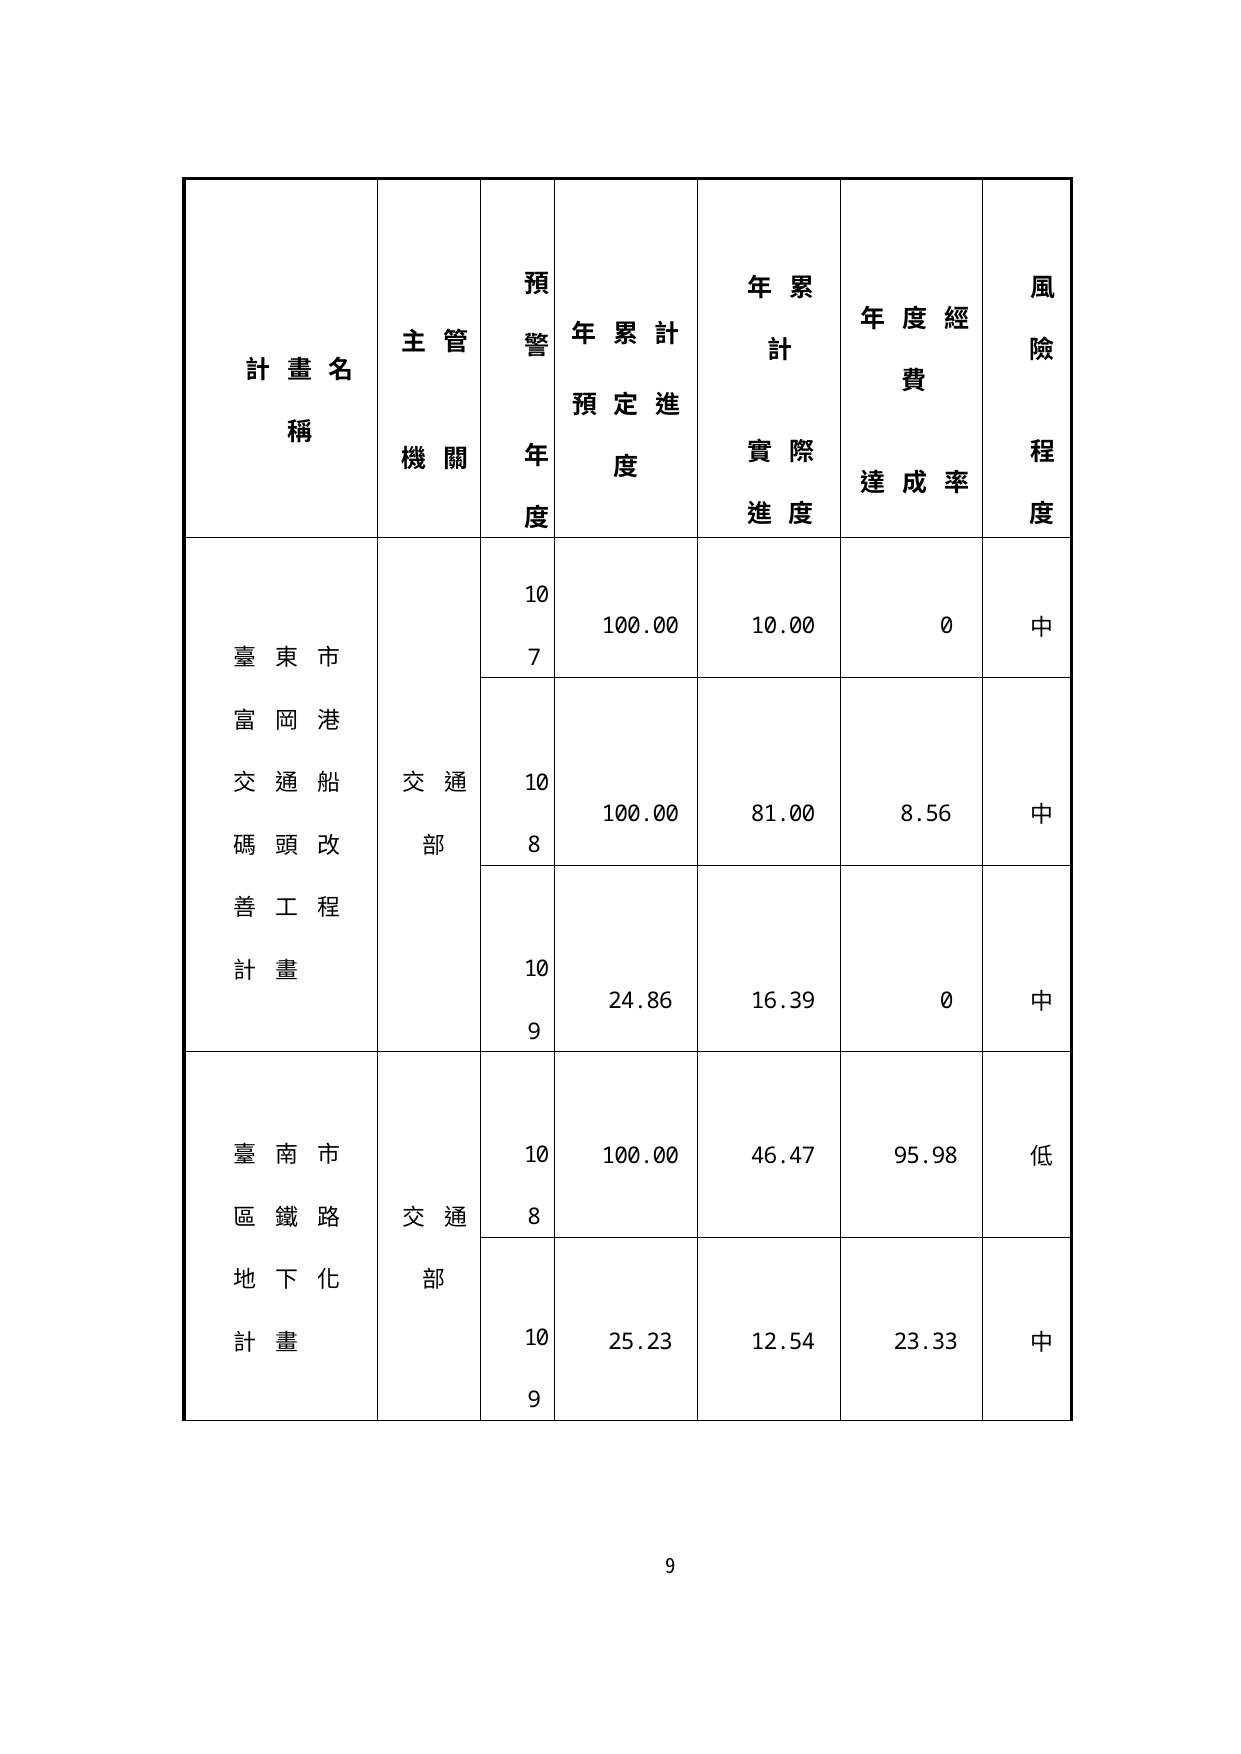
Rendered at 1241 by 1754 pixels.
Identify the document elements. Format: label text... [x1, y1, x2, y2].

table_cell 0 [841, 866, 982, 1051]
table_cell 100.00 [555, 538, 697, 677]
table_cell 24.86 [555, 866, 697, 1051]
table_cell 100.00 [555, 1052, 697, 1237]
table_header 預警 年度 [481, 180, 554, 537]
table_cell 交通部 [378, 538, 480, 1051]
table_cell 100.00 [555, 678, 697, 865]
table_header 風險 程度 [983, 180, 1070, 537]
table_cell 臺南市區鐵路地下化計畫 [186, 1052, 377, 1420]
table_cell 25.23 [555, 1238, 697, 1420]
table_cell 中 [983, 1238, 1070, 1420]
table_header 主管 機關 [378, 180, 480, 537]
table_cell 108 [481, 1052, 554, 1237]
table_cell 46.47 [698, 1052, 840, 1237]
table_header 年累計 實際進度 [698, 180, 840, 537]
table_cell 中 [983, 866, 1070, 1051]
table_cell 低 [983, 1052, 1070, 1237]
table_cell 0 [841, 538, 982, 677]
table_cell 8.56 [841, 678, 982, 865]
table_cell 10.00 [698, 538, 840, 677]
table_cell 16.39 [698, 866, 840, 1051]
table_header 計畫名稱 [186, 180, 377, 537]
table_header 年累計 預定進度 [555, 180, 697, 537]
table_cell 107 [481, 538, 554, 677]
table_cell 81.00 [698, 678, 840, 865]
table_cell 中 [983, 678, 1070, 865]
table_cell 108 [481, 678, 554, 865]
table_cell 中 [983, 538, 1070, 677]
table_header 年度經費 達成率 [841, 180, 982, 537]
table_cell 95.98 [841, 1052, 982, 1237]
table_cell 12.54 [698, 1238, 840, 1420]
table_cell 交通部 [378, 1052, 480, 1420]
table_cell 109 [481, 1238, 554, 1420]
table_cell 臺東市富岡港交通船碼頭改善工程計畫 [186, 538, 377, 1051]
table_cell 23.33 [841, 1238, 982, 1420]
table_cell 109 [481, 866, 554, 1051]
